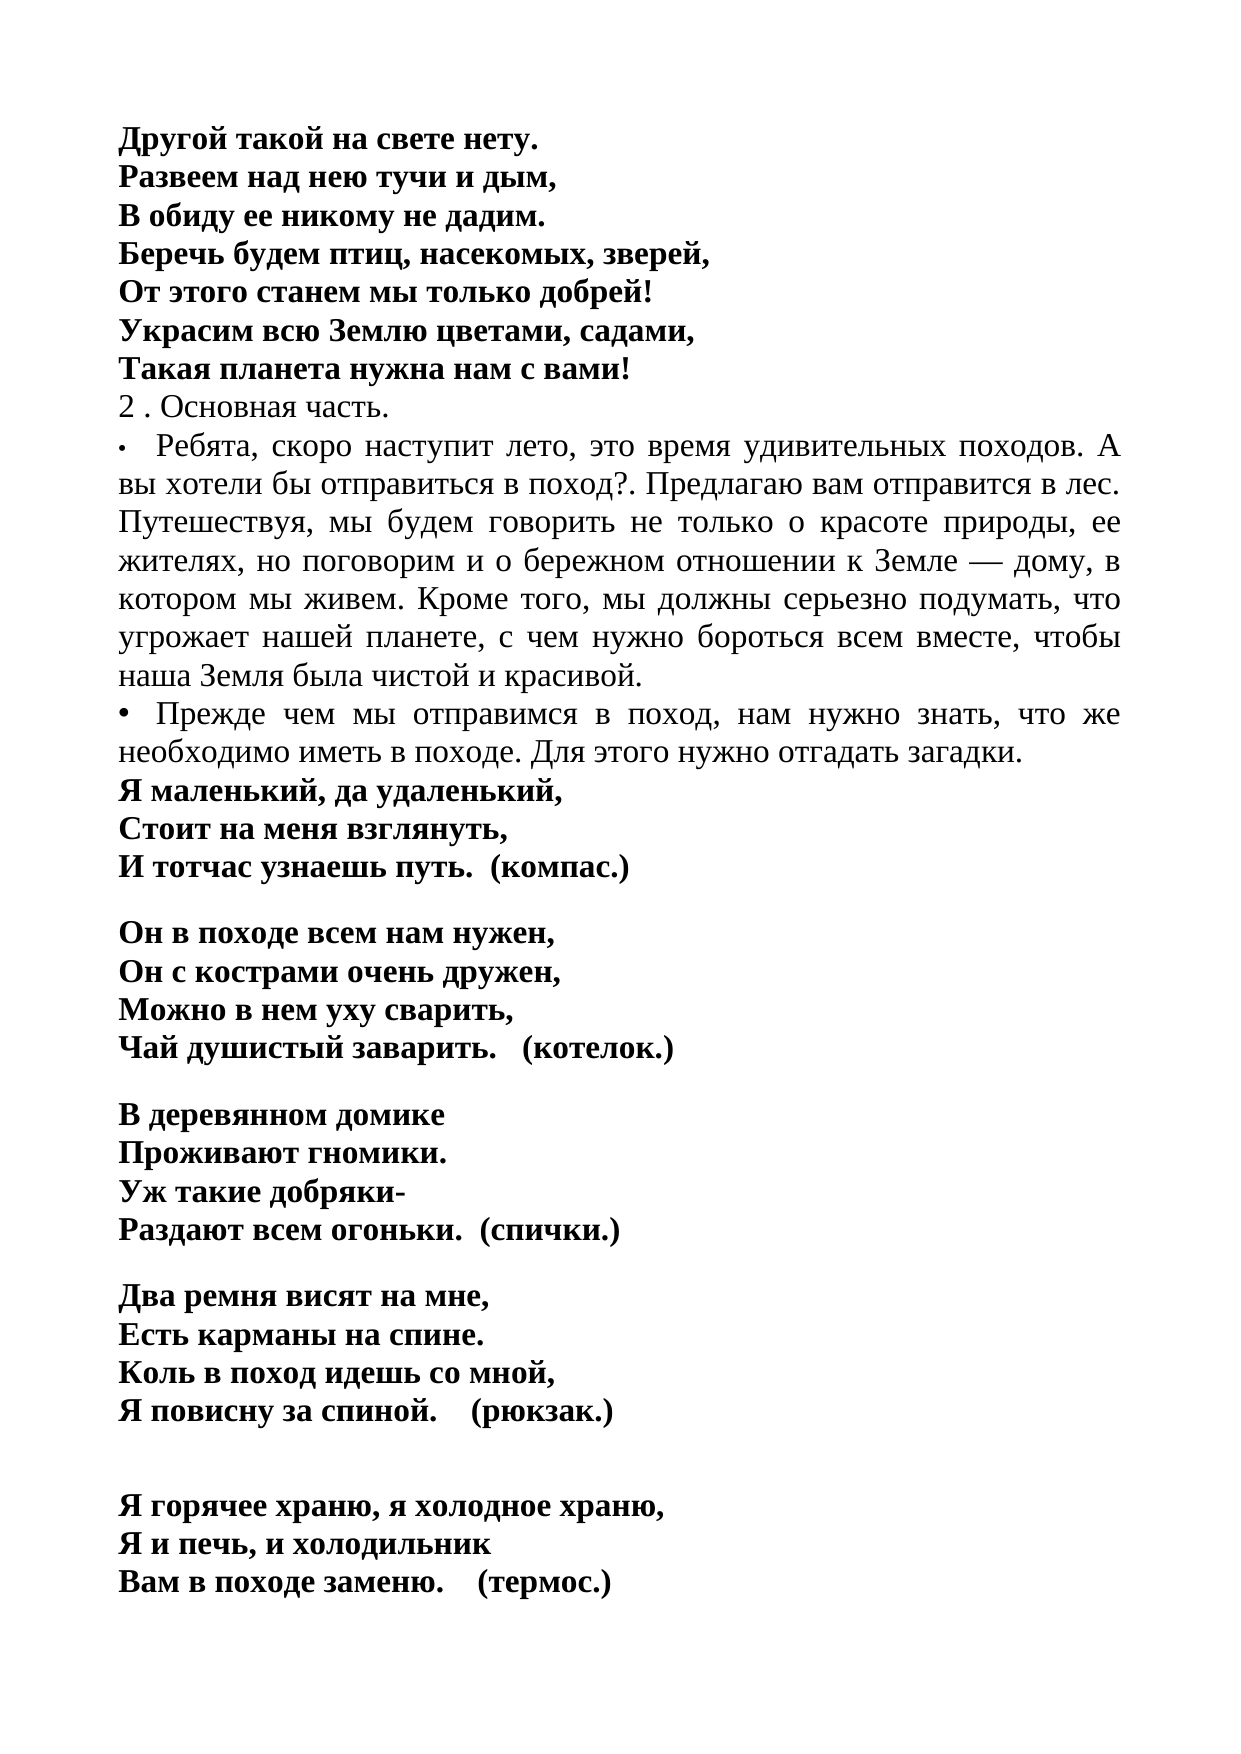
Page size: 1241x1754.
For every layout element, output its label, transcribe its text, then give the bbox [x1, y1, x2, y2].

text Он в походе всем нам нужен, [118, 913, 1122, 951]
text В деревянном домике [118, 1094, 1122, 1132]
text 2 . Основная часть. [118, 386, 1122, 425]
text Такая планета нужна нам с вами! [118, 348, 1122, 386]
text Два ремня висят на мне, [118, 1276, 1122, 1314]
list Прежде чем мы отправимся в поход, нам нужно знать, что же необходимо иметь в походе. Для этого нужно отгадать загадки. [81, 693, 1122, 770]
text Вам в походе заменю. (термос.) [118, 1562, 1122, 1600]
text Я и печь, и холодильник [118, 1523, 1122, 1562]
text Беречь будем птиц, насекомых, зверей, [118, 233, 1122, 271]
text Коль в поход идешь со мной, [118, 1352, 1122, 1391]
text Есть карманы на спине. [118, 1314, 1122, 1352]
text И тотчас узнаешь путь. (компас.) [118, 846, 1122, 885]
text Можно в нем уху сварить, [118, 989, 1122, 1028]
text Другой такой на свете нету. [118, 118, 1122, 156]
text Стоит на меня взглянуть, [118, 808, 1122, 846]
text Он с кострами очень дружен, [118, 951, 1122, 989]
text Развеем над нею тучи и дым, [118, 156, 1122, 195]
text Уж такие добряки- [118, 1171, 1122, 1209]
list Ребята, скоро наступит лето, это время удивительных походов. А вы хотели бы отправиться в поход?. Предлагаю вам отправится в лес. Путешествуя, мы будем говорить не только о красоте природы, ее жителях, но поговорим и о бережном отношении к Земле — дому, в котором мы живем. Кроме того, мы должны серьезно подумать, что угрожает нашей планете, с чем нужно бороться всем вместе, чтобы наша Земля была чистой и красивой. [81, 425, 1122, 693]
text Проживают гномики. [118, 1132, 1122, 1171]
text Я маленький, да удаленький, [118, 770, 1122, 808]
text Украсим всю Землю цветами, садами, [118, 310, 1122, 348]
text Раздают всем огоньки. (спички.) [118, 1209, 1122, 1247]
text От этого станем мы только добрей! [118, 271, 1122, 310]
text Я повисну за спиной. (рюкзак.) [118, 1391, 1122, 1429]
text Чай душистый заварить. (котелок.) [118, 1028, 1122, 1066]
text В обиду ее никому не дадим. [118, 195, 1122, 233]
text Я горячее храню, я холодное храню, [118, 1485, 1122, 1523]
